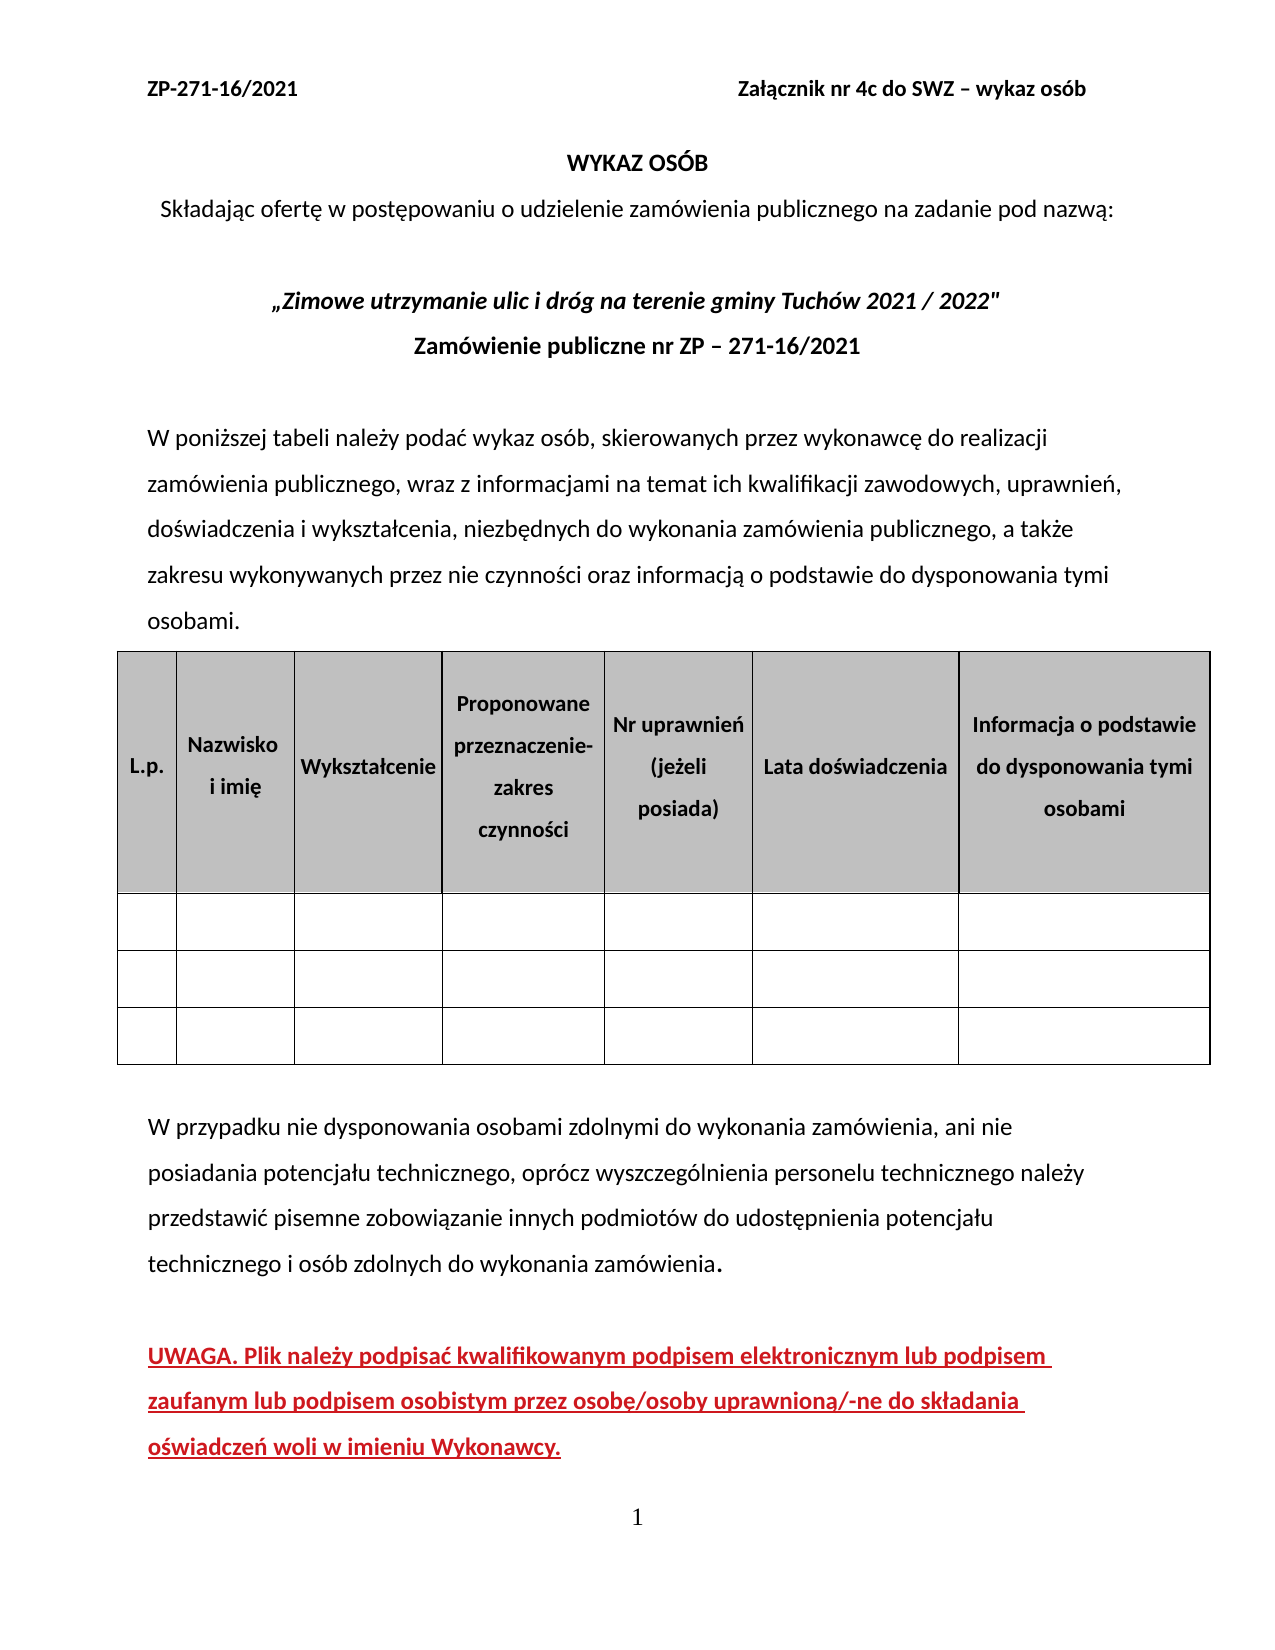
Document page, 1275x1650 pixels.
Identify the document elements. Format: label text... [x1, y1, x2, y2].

text Zamówienie publiczne nr ZP – 271-16/2021 [148, 331, 1127, 361]
table_cell [959, 1008, 1209, 1064]
table_cell [443, 1008, 604, 1064]
table_cell [177, 1008, 294, 1064]
table_cell [443, 951, 604, 1007]
text „Zimowe utrzymanie ulic i dróg na terenie gminy Tuchów 2021 / 2022" [148, 239, 1127, 315]
table_cell [443, 894, 604, 950]
table_cell [605, 894, 752, 950]
table_header Lata doświadczenia [753, 652, 958, 892]
text WYKAZ OSÓB [148, 148, 1127, 178]
table_cell [959, 951, 1209, 1007]
table_cell [605, 951, 752, 1007]
table_cell [118, 951, 176, 1007]
table_header Nazwisko i imię [177, 652, 294, 892]
table_cell [118, 894, 176, 950]
table_header Nr uprawnień (jeżeli posiada) [605, 652, 752, 892]
table_cell [177, 951, 294, 1007]
table_cell [605, 1008, 752, 1064]
table_cell [177, 894, 294, 950]
table_cell [295, 894, 442, 950]
text Składając ofertę w postępowaniu o udzielenie zamówienia publicznego na zadanie pod nazwą: [148, 193, 1127, 224]
table_cell [118, 1008, 176, 1064]
text W przypadku nie dysponowania osobami zdolnymi do wykonania zamówienia, ani nie posiadania potencjału technicznego, oprócz wyszczególnienia personelu technicznego należy przedstawić pisemne zobowiązanie innych podmiotów do udostępnienia potencjału technicznego i osób zdolnych do wykonania zamówienia. [148, 1111, 1127, 1279]
table_cell [753, 894, 958, 950]
table_cell [753, 1008, 958, 1064]
table_header L.p. [118, 652, 176, 892]
table_cell [753, 951, 958, 1007]
table_cell [295, 951, 442, 1007]
text UWAGA. Plik należy podpisać kwalifikowanym podpisem elektronicznym lub podpisem zaufanym lub podpisem osobistym przez osobę/osoby uprawnioną/-ne do składania oświadczeń woli w imieniu Wykonawcy. [148, 1340, 1127, 1462]
table_cell [959, 894, 1209, 950]
table_header Wykształcenie [295, 652, 441, 892]
table_header Informacja o podstawie do dysponowania tymi osobami [960, 652, 1209, 892]
text W poniższej tabeli należy podać wykaz osób, skierowanych przez wykonawcę do realizacji zamówienia publicznego, wraz z informacjami na temat ich kwalifikacji zawodowych, uprawnień, doświadczenia i wykształcenia, niezbędnych do wykonania zamówienia publicznego, a także zakresu wykonywanych przez nie czynności oraz informacją o podstawie do dysponowania tymi osobami. [147, 422, 1127, 635]
table_header Proponowane przeznaczenie- zakres czynności [443, 652, 604, 892]
table_cell [295, 1008, 442, 1064]
